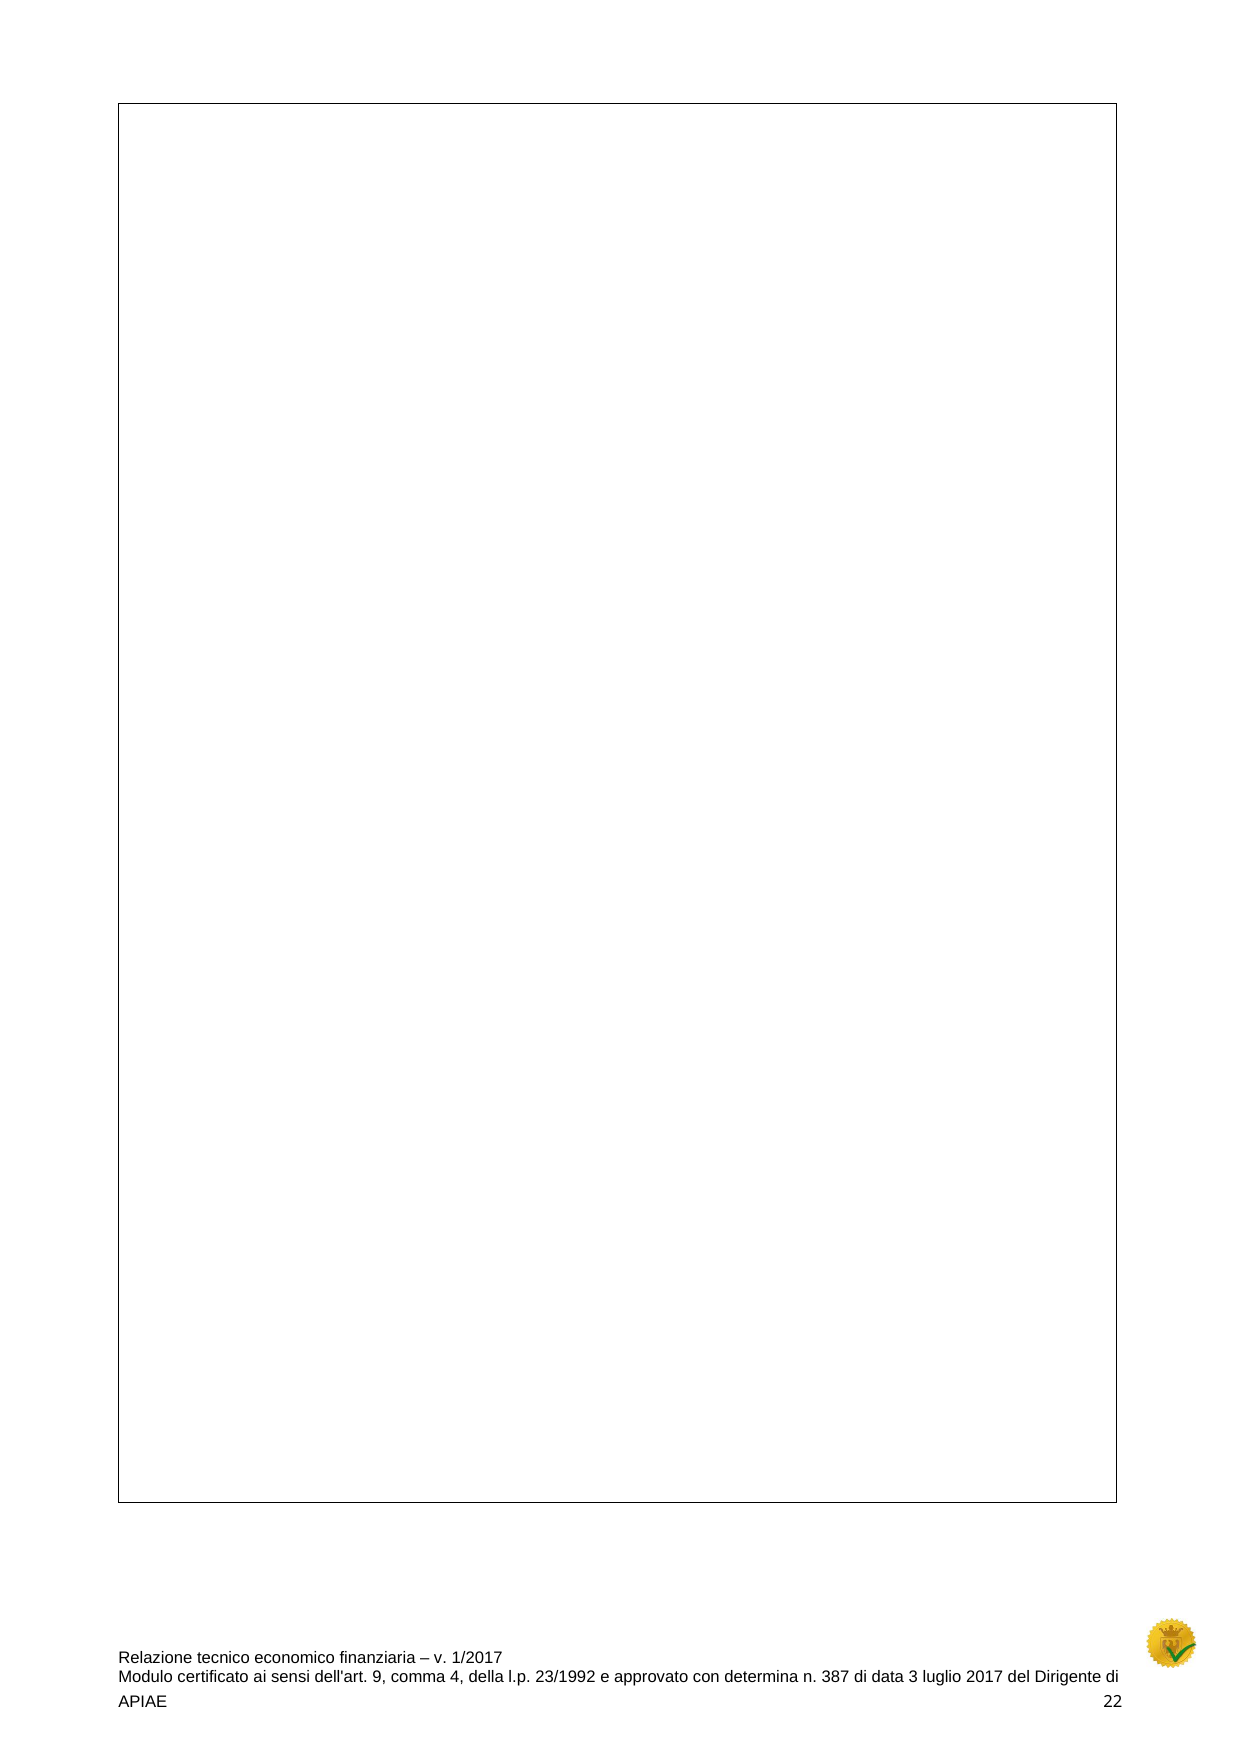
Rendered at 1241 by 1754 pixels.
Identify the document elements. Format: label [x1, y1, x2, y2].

picture [1146, 1618, 1198, 1668]
picture [118, 74, 1122, 1713]
